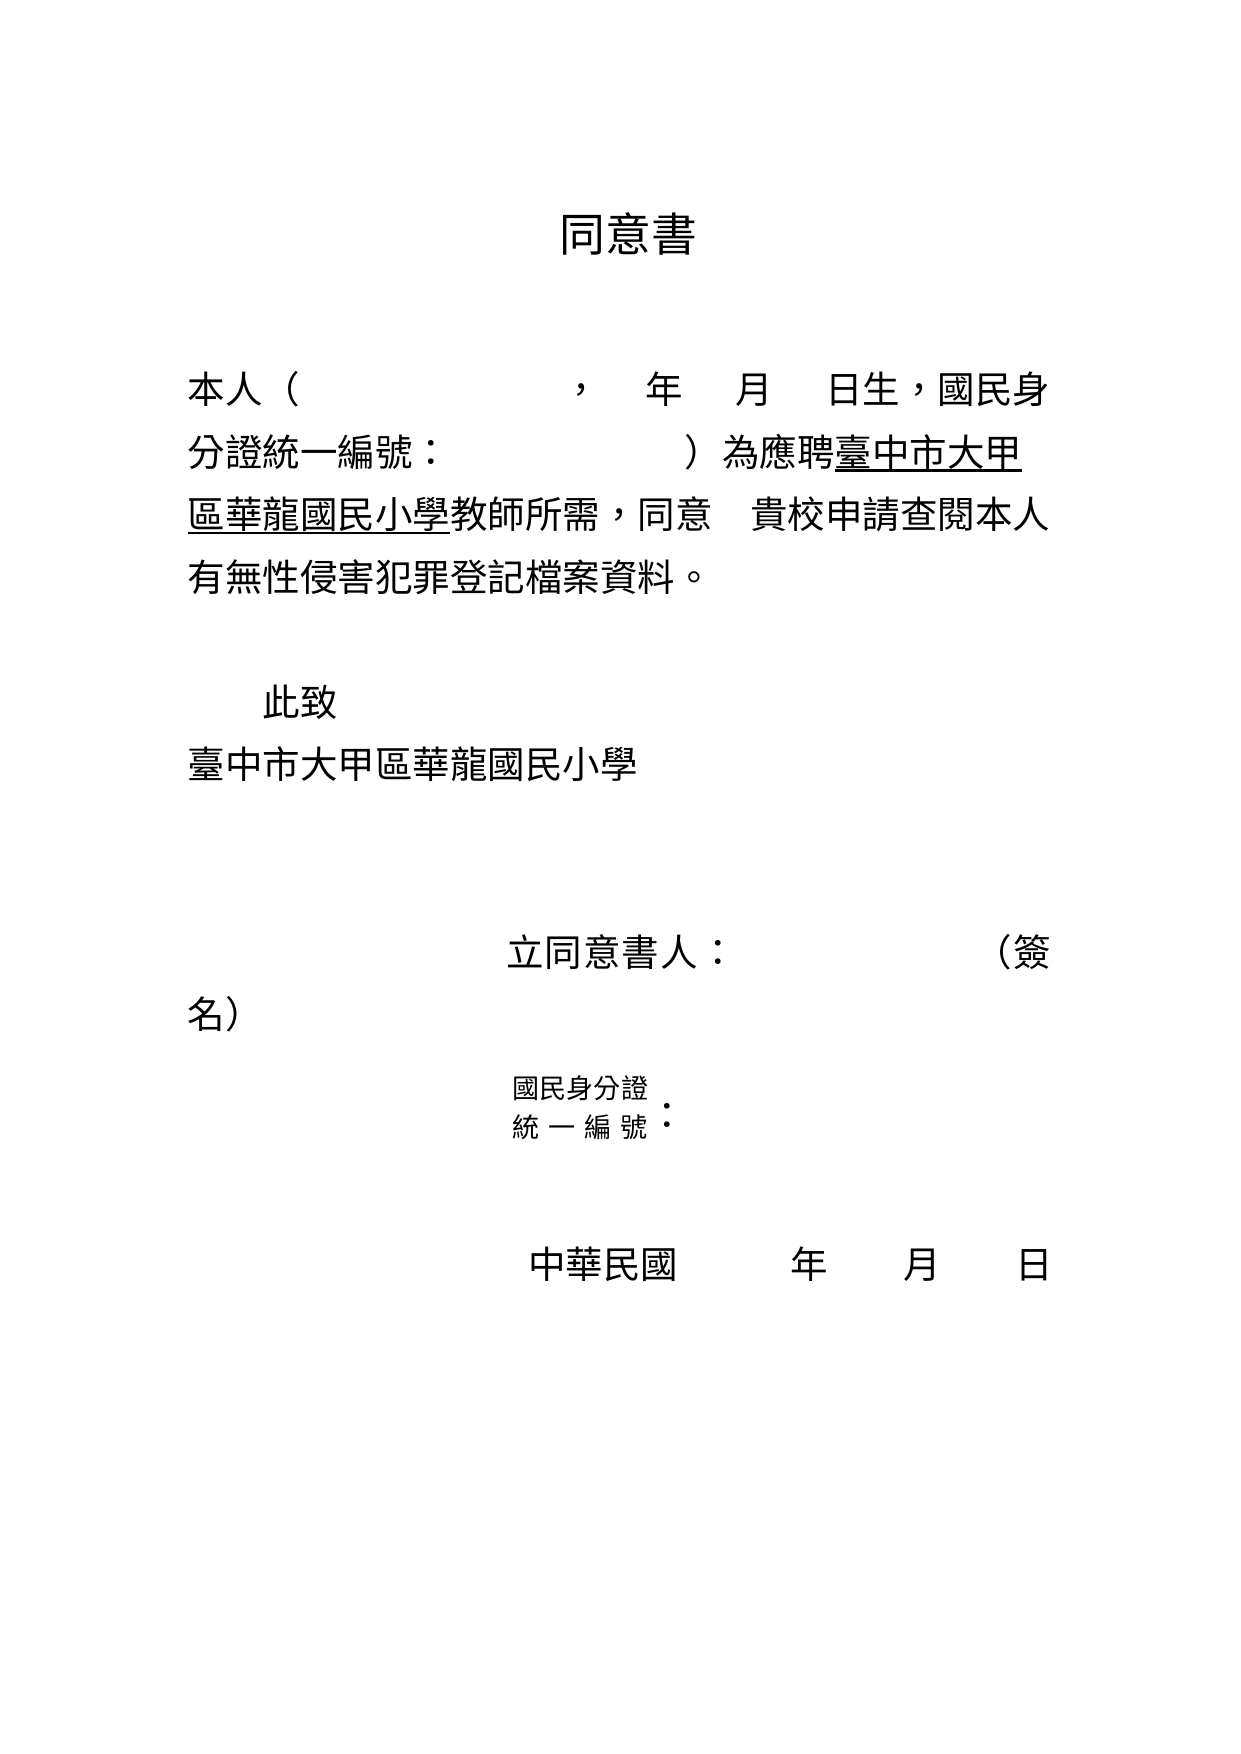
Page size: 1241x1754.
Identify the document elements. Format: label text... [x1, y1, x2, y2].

text 臺中市大甲區華龍國民小學 [187, 721, 1053, 783]
text 此致 [187, 658, 1053, 721]
text 本人（ＯＯＯ ，00年00月00日生，國民身分證統一編號：0000000000 ）為應聘臺中市大甲區華龍國民小學教師所需，同意 貴校申請查閱本人有無性侵害犯罪登記檔案資料。 [187, 346, 1053, 596]
text 國民身分證統一編號： [187, 1033, 1053, 1158]
text 同意書 [187, 158, 1069, 283]
text 中華民國 年 月 日 [187, 1221, 1053, 1283]
text 立同意書人： （簽名） [187, 908, 1053, 1033]
